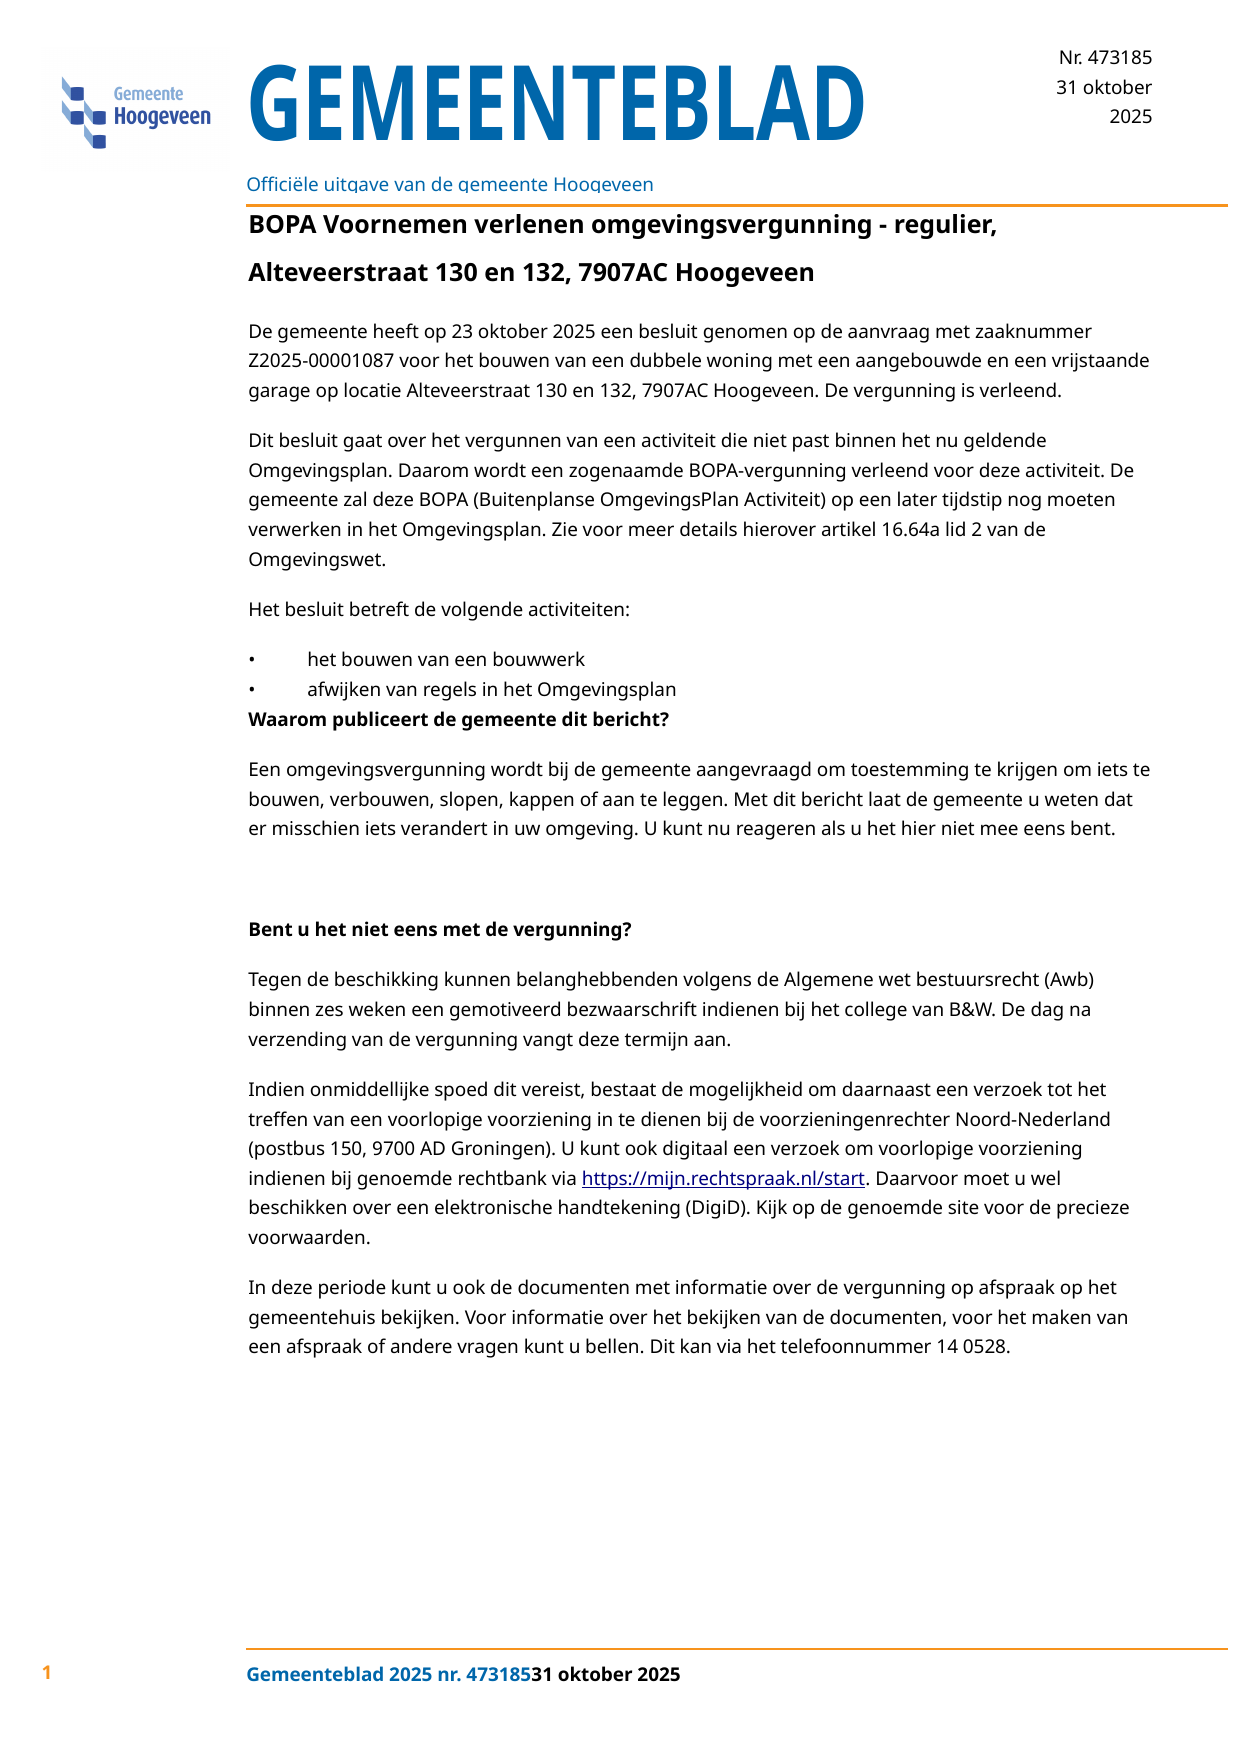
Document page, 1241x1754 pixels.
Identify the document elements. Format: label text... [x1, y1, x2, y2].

text BOPA Voornemen verlenen omgevingsvergunning - regulier, Alteveerstraat 130 en 132, 7907AC Hoogeveen [248, 207, 1152, 288]
text Tegen de beschikking kunnen belanghebbenden volgens de Algemene wet bestuursrecht (Awb) binnen zes weken een gemotiveerd bezwaarschrift indienen bij het college van B&W. De dag na verzending van de vergunning vangt deze termijn aan. [248, 967, 1152, 1052]
picture [41, 47, 231, 172]
list het bouwen van een bouwwerk [248, 647, 1152, 672]
list afwijken van regels in het Omgevingsplan [248, 676, 1152, 702]
text Dit besluit gaat over het vergunnen van een activiteit die niet past binnen het nu geldende Omgevingsplan. Daarom wordt een zogenaamde BOPA-vergunning verleend voor deze activiteit. De gemeente zal deze BOPA (Buitenplanse OmgevingsPlan Activiteit) op een later tijdstip nog moeten verwerken in het Omgevingsplan. Zie voor meer details hierover artikel 16.64a lid 2 van de Omgevingswet. [248, 427, 1152, 572]
text De gemeente heeft op 23 oktober 2025 een besluit genomen op de aanvraag met zaaknummer Z2025-00001087 voor het bouwen van een dubbele woning met een aangebouwde en een vrijstaande garage op locatie Alteveerstraat 130 en 132, 7907AC Hoogeveen. De vergunning is verleend. [248, 318, 1152, 403]
text Een omgevingsvergunning wordt bij de gemeente aangevraagd om toestemming te krijgen om iets te bouwen, verbouwen, slopen, kappen of aan te leggen. Met dit bericht laat de gemeente u weten dat er misschien iets verandert in uw omgeving. U kunt nu reageren als u het hier niet mee eens bent. [248, 756, 1152, 841]
text In deze periode kunt u ook de documenten met informatie over de vergunning op afspraak op het gemeentehuis bekijken. Voor informatie over het bekijken van de documenten, voor het maken van een afspraak of andere vragen kunt u bellen. Dit kan via het telefoonnummer 14 0528. [248, 1274, 1152, 1359]
text Indien onmiddellijke spoed dit vereist, bestaat de mogelijkheid om daarnaast een verzoek tot het treffen van een voorlopige voorziening in te dienen bij de voorzieningenrechter Noord-Nederland (postbus 150, 9700 AD Groningen). U kunt ook digitaal een verzoek om voorlopige voorziening indienen bij genoemde rechtbank via https://mijn.rechtspraak.nl/start. Daarvoor moet u wel beschikken over een elektronische handtekening (DigiD). Kijk op de genoemde site voor de precieze voorwaarden. [248, 1076, 1152, 1250]
text Waarom publiceert de gemeente dit bericht? [248, 706, 1152, 732]
text Het besluit betreft de volgende activiteiten: [248, 596, 1152, 622]
text Bent u het niet eens met de vergunning? [248, 916, 1152, 942]
